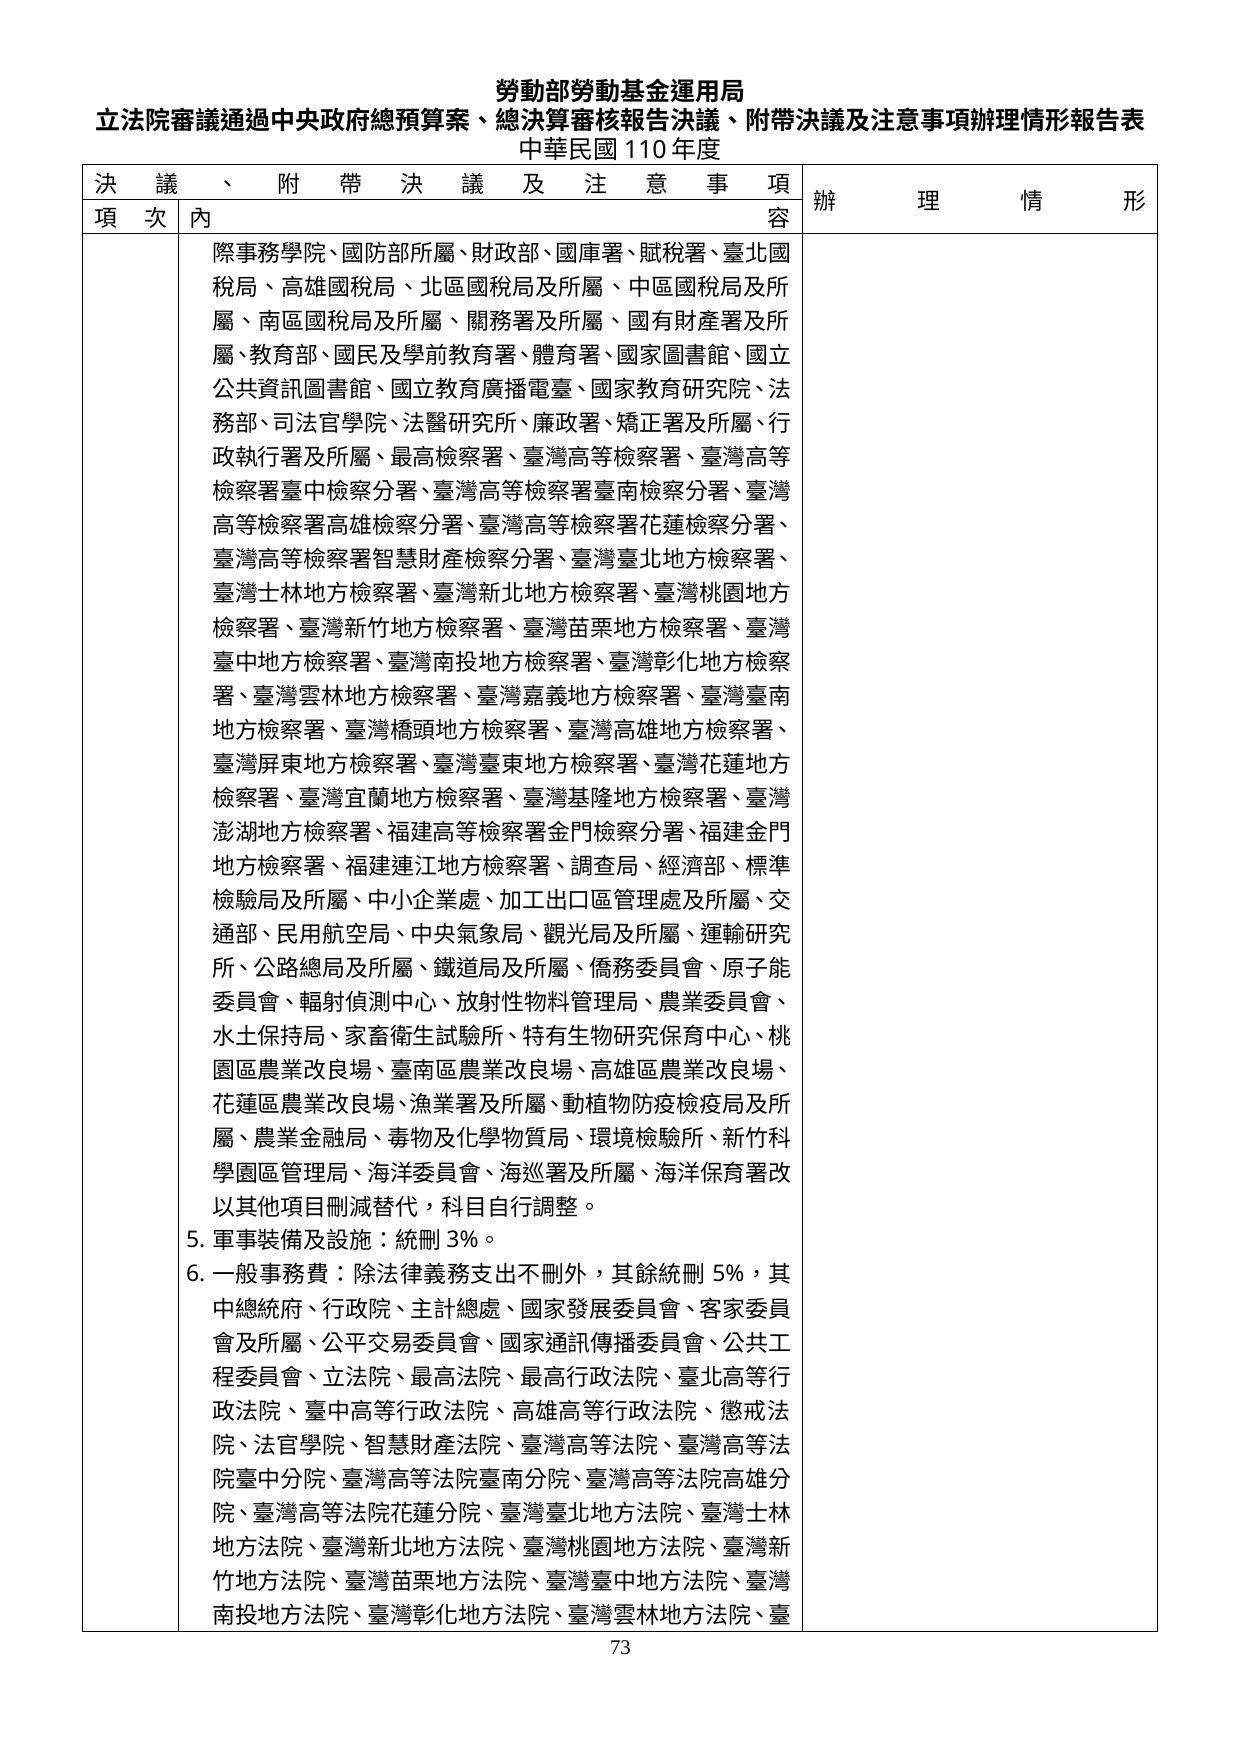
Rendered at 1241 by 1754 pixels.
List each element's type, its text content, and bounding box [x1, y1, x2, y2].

table_cell 內 容 [179, 200, 802, 233]
table_cell 項次 [83, 200, 178, 233]
table_cell [803, 234, 1157, 1631]
table_header 決議、附帶決議及注意事項 [83, 165, 802, 199]
table_cell 際事務學院、國防部所屬、財政部、國庫署、賦稅署、臺北國稅局、高雄國稅局、北區國稅局及所屬、中區國稅局及所屬、南區國稅局及所屬、關務署及所屬、國有財產署及所屬、教育部、國民及學前教育署、體育署、國家圖書館、國立公共資訊圖書館、國立教育廣播電臺、國家教育研究院、法務部、司法官學院、法醫研究所、廉政署、矯正署及所屬、行政執行署及所屬、最高檢察署、臺灣高等檢察署、臺灣高等檢察署臺中檢察分署、臺灣高等檢察署臺南檢察分署、臺灣高等檢察署高雄檢察分署、臺灣高等檢察署花蓮檢察分署、臺灣高等檢察署智慧財產檢察分署、臺灣臺北地方檢察署、臺灣士林地方檢察署、臺灣新北地方檢察署、臺灣桃園地方檢察署、臺灣新竹地方檢察署、臺灣苗栗地方檢察署、臺灣臺中地方檢察署、臺灣南投地方檢察署、臺灣彰化地方檢察署、臺灣雲林地方檢察署、臺灣嘉義地方檢察署、臺灣臺南地方檢察署、臺灣橋頭地方檢察署、臺灣高雄地方檢察署、臺灣屏東地方檢察署、臺灣臺東地方檢察署、臺灣花蓮地方檢察署、臺灣宜蘭地方檢察署、臺灣基隆地方檢察署、臺灣澎湖地方檢察署、福建高等檢察署金門檢察分署、福建金門地方檢察署、福建連江地方檢察署、調查局、經濟部、標準檢驗局及所屬、中小企業處、加工出口區管理處及所屬、交通部、民用航空局、中央氣象局、觀光局及所屬、運輸研究所、公路總局及所屬、鐵道局及所屬、僑務委員會、原子能委員會、輻射偵測中心、放射性物料管理局、農業委員會、水土保持局、家畜衛生試驗所、特有生物研究保育中心、桃園區農業改良場、臺南區農業改良場、高雄區農業改良場、花蓮區農業改良場、漁業署及所屬、動植物防疫檢疫局及所屬、農業金融局、毒物及化學物質局、環境檢驗所、新竹科學園區管理局、海洋委員會、海巡署及所屬、海洋保育署改以其他項目刪減替代，科目自行調整。 軍事裝備及設施：統刪 3%。 一般事務費：除法律義務支出不刪外，其餘統刪 5%，其中總統府、行政院、主計總處、國家發展委員會、客家委員會及所屬、公平交易委員會、國家通訊傳播委員會、公共工程委員會、立法院、最高法院、最高行政法院、臺北高等行政法院、臺中高等行政法院、高雄高等行政法院、懲戒法院、法官學院、智慧財產法院、臺灣高等法院、臺灣高等法院臺中分院、臺灣高等法院臺南分院、臺灣高等法院高雄分院、臺灣高等法院花蓮分院、臺灣臺北地方法院、臺灣士林地方法院、臺灣新北地方法院、臺灣桃園地方法院、臺灣新竹地方法院、臺灣苗栗地方法院、臺灣臺中地方法院、臺灣南投地方法院、臺灣彰化地方法院、臺灣雲林地方法院、臺 [179, 234, 802, 1631]
table_cell [83, 234, 178, 1631]
table_header 辦理情形 [803, 165, 1157, 233]
